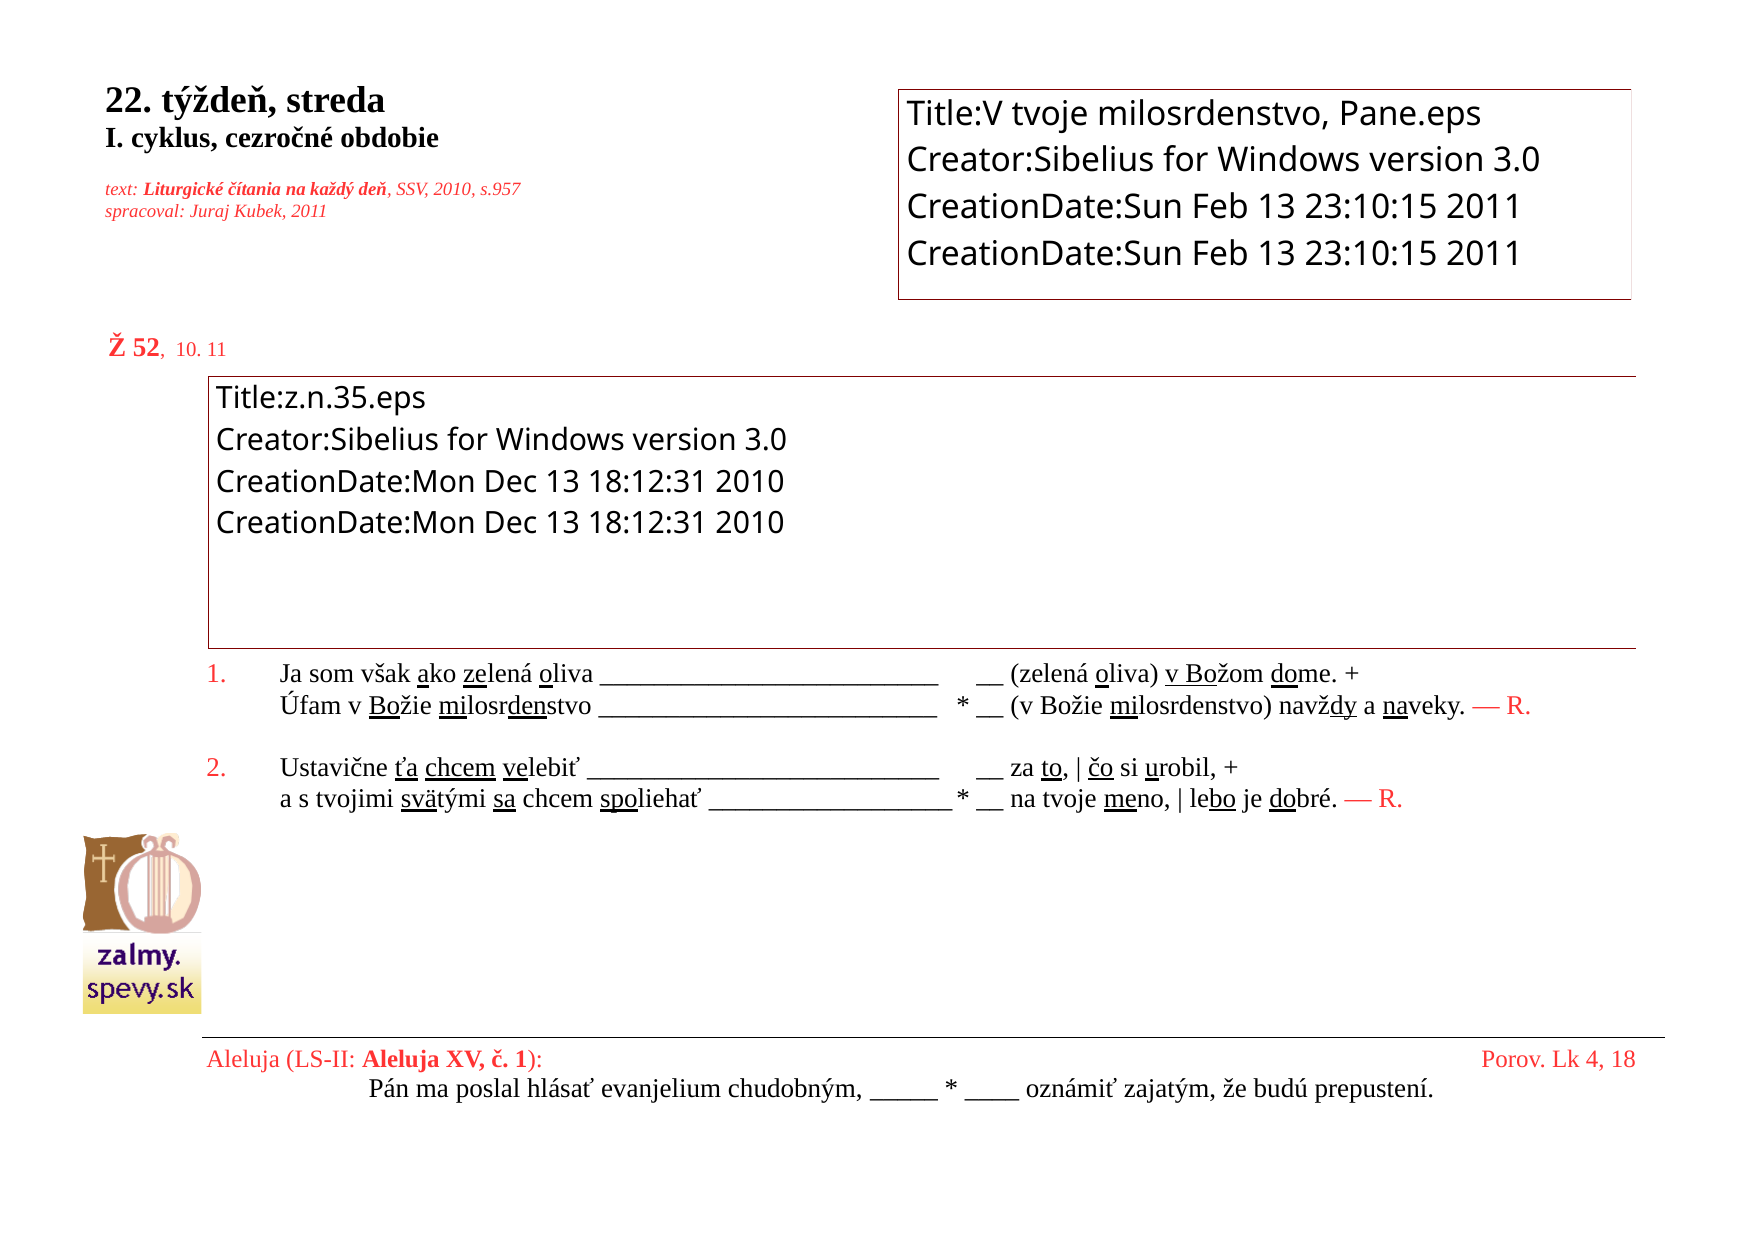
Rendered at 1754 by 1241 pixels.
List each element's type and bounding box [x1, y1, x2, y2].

picture [82, 833, 202, 1014]
